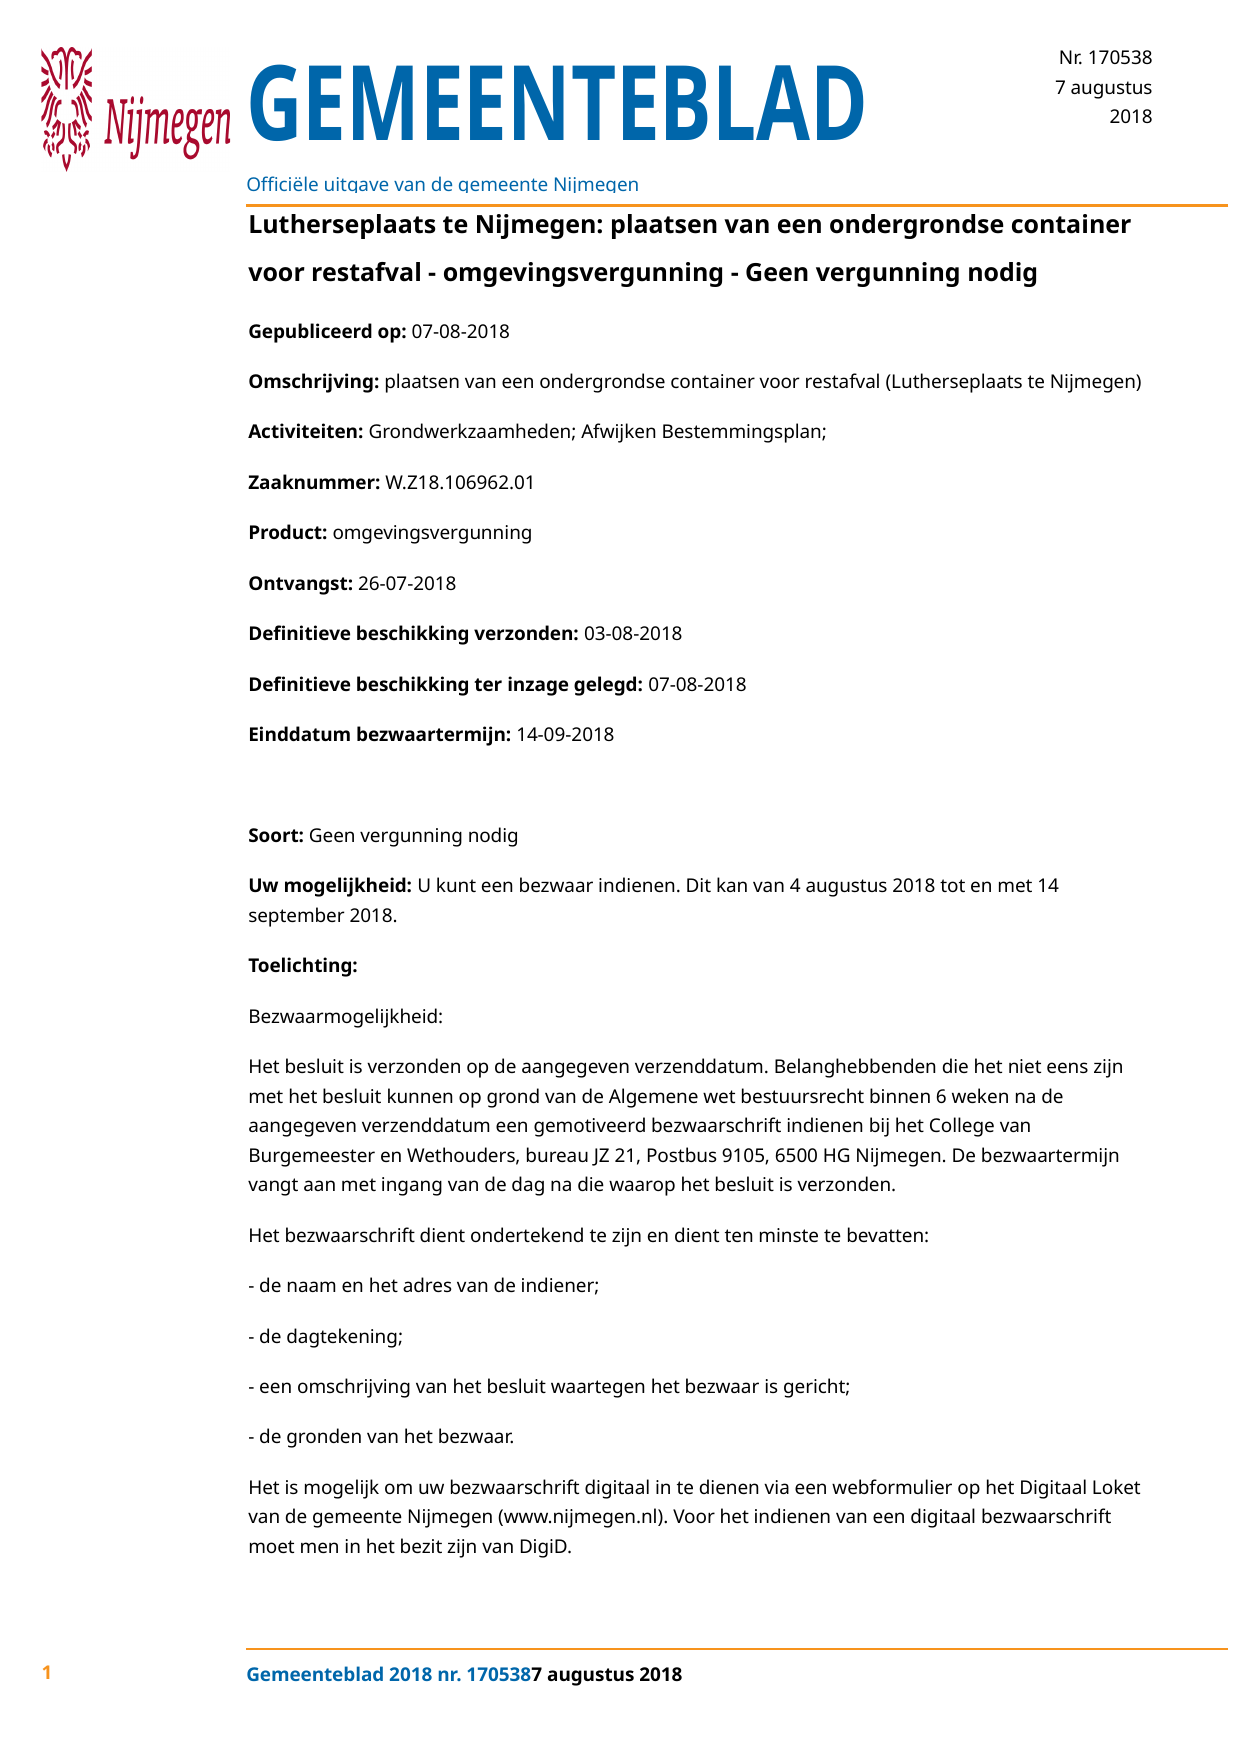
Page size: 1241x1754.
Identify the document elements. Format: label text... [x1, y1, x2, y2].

text Het bezwaarschrift dient ondertekend te zijn en dient ten minste te bevatten: [248, 1222, 1152, 1248]
text Het besluit is verzonden op de aangegeven verzenddatum. Belanghebbenden die het niet eens zijn met het besluit kunnen op grond van de Algemene wet bestuursrecht binnen 6 weken na de aangegeven verzenddatum een gemotiveerd bezwaarschrift indienen bij het College van Burgemeester en Wethouders, bureau JZ 21, Postbus 9105, 6500 HG Nijmegen. De bezwaartermijn vangt aan met ingang van de dag na die waarop het besluit is verzonden. [248, 1053, 1152, 1197]
text Einddatum bezwaartermijn: 14-09-2018 [248, 721, 1152, 747]
text Toelichting: [248, 952, 1152, 978]
text - de naam en het adres van de indiener; [248, 1272, 1152, 1298]
text Gepubliceerd op: 07-08-2018 [248, 318, 1152, 344]
text Uw mogelijkheid: U kunt een bezwaar indienen. Dit kan van 4 augustus 2018 tot en met 14 september 2018. [248, 872, 1152, 928]
text - de dagtekening; [248, 1323, 1152, 1349]
text Definitieve beschikking ter inzage gelegd: 07-08-2018 [248, 671, 1152, 697]
text Bezwaarmogelijkheid: [248, 1003, 1152, 1029]
picture [41, 47, 231, 172]
text Product: omgevingsvergunning [248, 519, 1152, 545]
text - een omschrijving van het besluit waartegen het bezwaar is gericht; [248, 1373, 1152, 1399]
text Ontvangst: 26-07-2018 [248, 570, 1152, 596]
text Activiteiten: Grondwerkzaamheden; Afwijken Bestemmingsplan; [248, 419, 1152, 444]
text Omschrijving: plaatsen van een ondergrondse container voor restafval (Lutherseplaats te Nijmegen) [248, 368, 1152, 394]
text Soort: Geen vergunning nodig [248, 822, 1152, 848]
text Het is mogelijk om uw bezwaarschrift digitaal in te dienen via een webformulier op het Digitaal Loket van de gemeente Nijmegen (www.nijmegen.nl). Voor het indienen van een digitaal bezwaarschrift moet men in het bezit zijn van DigiD. [248, 1474, 1152, 1559]
text Lutherseplaats te Nijmegen: plaatsen van een ondergrondse container voor restafval - omgevingsvergunning - Geen vergunning nodig [248, 207, 1152, 288]
text Zaaknummer: W.Z18.106962.01 [248, 469, 1152, 495]
text - de gronden van het bezwaar. [248, 1424, 1152, 1449]
text Definitieve beschikking verzonden: 03-08-2018 [248, 620, 1152, 646]
